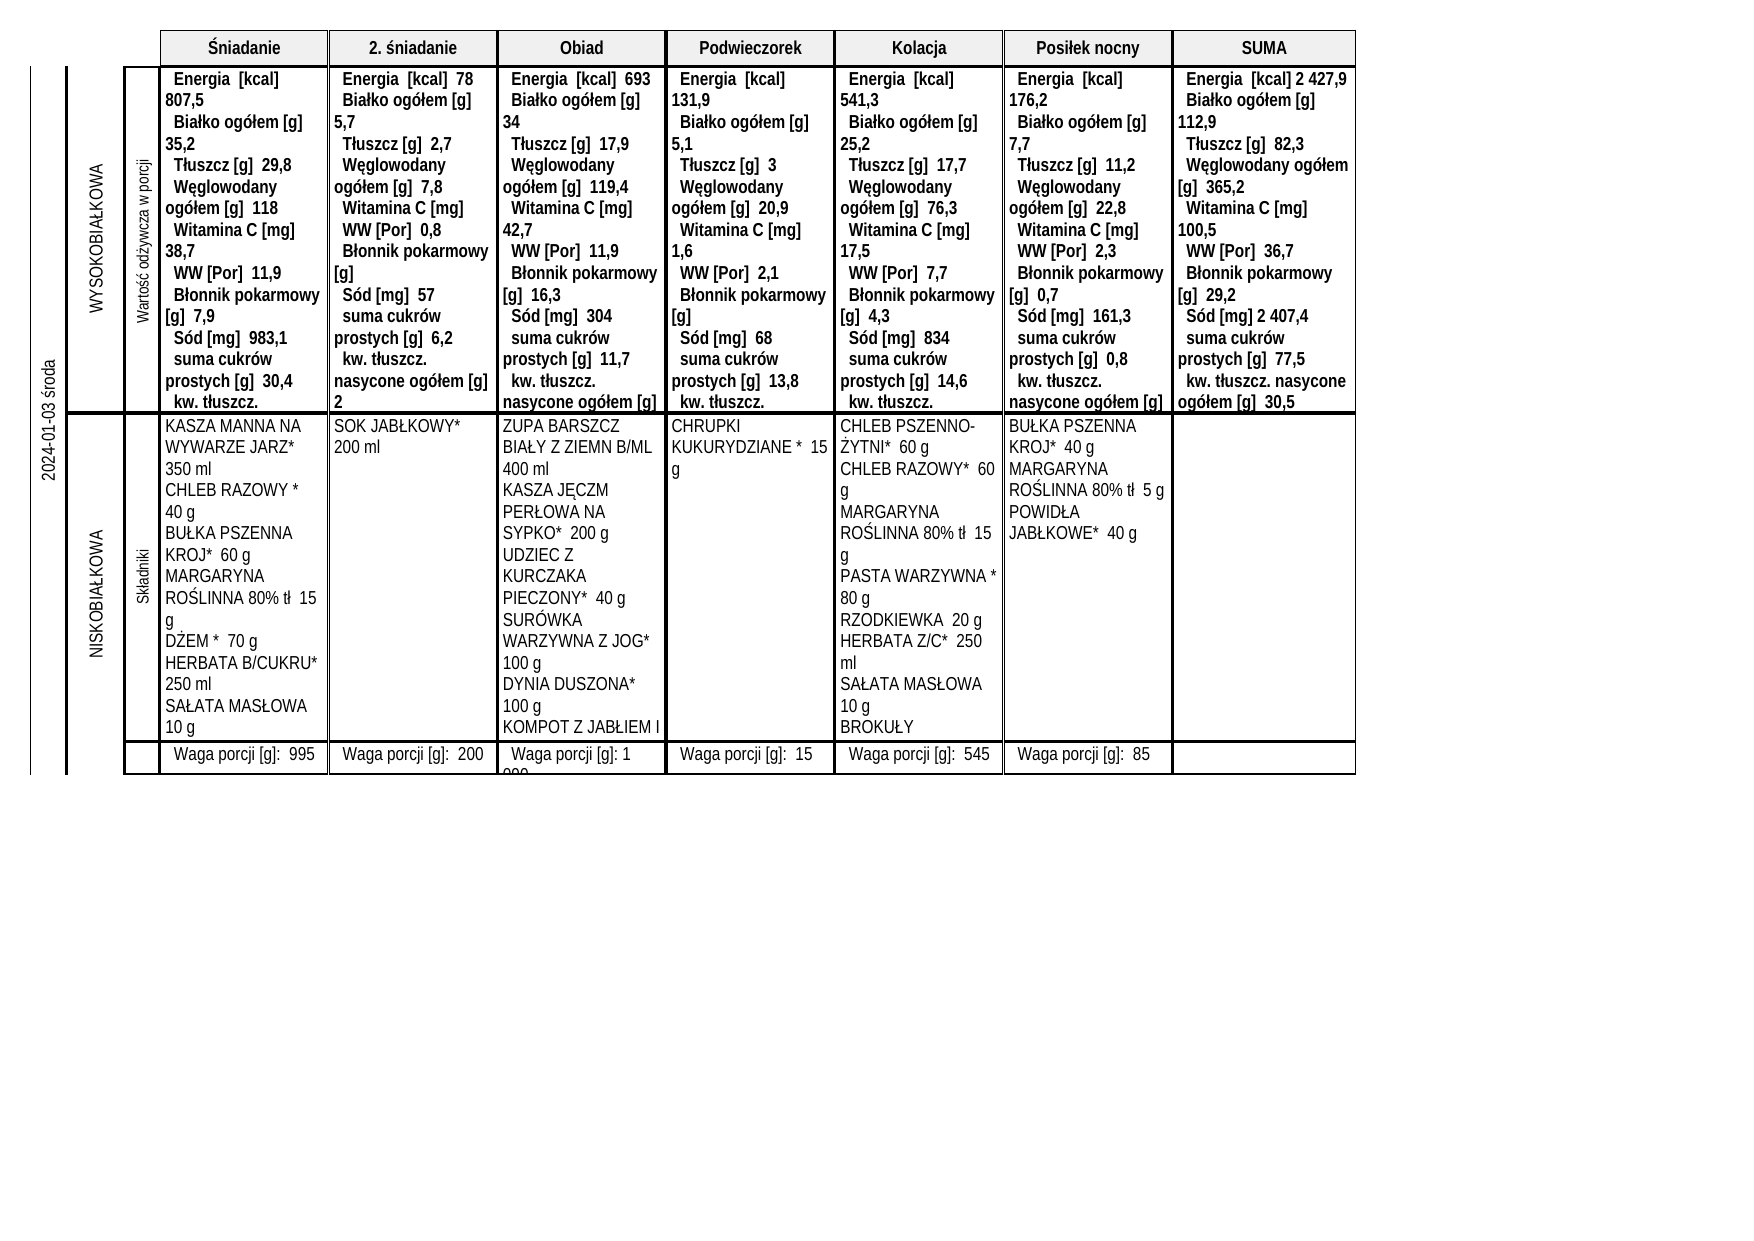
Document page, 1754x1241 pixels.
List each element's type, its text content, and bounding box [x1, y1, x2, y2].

table_cell CHRUPKI KUKURYDZIANE * 15 g [668, 415, 833, 740]
table_header [1602, 30, 1693, 66]
table_cell [1356, 413, 1602, 741]
table_header Śniadanie [161, 31, 327, 65]
table_cell Waga porcji [g]: 85 [1005, 743, 1171, 773]
table_cell Energia [kcal] 176,2 Białko ogółem [g] 7,7 Tłuszcz [g] 11,2 Węglowodany ogółem [g] 22,8 Witamina C [mg] WW [Por] 2,3 Błonnik pokarmowy [g] 0,7 Sód [mg] 161,3 suma cukrów prostych [g] 0,8 kw. tłuszcz. nasycone ogółem [g] 1,8 [1005, 68, 1171, 411]
table_cell [1602, 741, 1693, 775]
table_cell WYSOKOBIAŁKOWA [68, 66, 123, 411]
table_cell Energia [kcal] 131,9 Białko ogółem [g] 5,1 Tłuszcz [g] 3 Węglowodany ogółem [g] 20,9 Witamina C [mg] 1,6 WW [Por] 2,1 Błonnik pokarmowy [g] Sód [mg] 68 suma cukrów prostych [g] 13,8 kw. tłuszcz. nasycone ogółem [g] 1,8 [668, 68, 833, 411]
table_header Posiłek nocny [1005, 31, 1171, 65]
table_header Podwieczorek [668, 31, 833, 65]
table_header SUMA [1174, 31, 1355, 65]
table_cell Energia [kcal] 2 427,9 Białko ogółem [g] 112,9 Tłuszcz [g] 82,3 Węglowodany ogółem [g] 365,2 Witamina C [mg] 100,5 WW [Por] 36,7 Błonnik pokarmowy [g] 29,2 Sód [mg] 2 407,4 suma cukrów prostych [g] 77,5 kw. tłuszcz. nasycone ogółem [g] 30,5 [1174, 68, 1355, 411]
table_cell Wartość odżywcza w porcji [126, 68, 158, 411]
table_cell Waga porcji [g]: 200 [330, 743, 496, 773]
table_header Obiad [499, 31, 664, 65]
table_cell [1602, 66, 1693, 413]
table_cell [1356, 741, 1602, 775]
table_cell Energia [kcal] 693 Białko ogółem [g] 34 Tłuszcz [g] 17,9 Węglowodany ogółem [g] 119,4 Witamina C [mg] 42,7 WW [Por] 11,9 Błonnik pokarmowy [g] 16,3 Sód [mg] 304 suma cukrów prostych [g] 11,7 kw. tłuszcz. nasycone ogółem [g] 5,4 [499, 68, 664, 411]
table_header [30, 30, 66, 66]
table_cell 2024-01-03 środa [31, 66, 65, 775]
table_cell [1356, 66, 1602, 413]
table_cell KASZA MANNA NA WYWARZE JARZ* 350 ml CHLEB RAZOWY * 40 g BUŁKA PSZENNA KROJ* 60 g MARGARYNA ROŚLINNA 80% tł 15 g DŻEM * 70 g HERBATA B/CUKRU* 250 ml SAŁATA MASŁOWA 10 g POMIDOR* 50 g JABŁKO 150 g [161, 415, 327, 740]
table_cell Waga porcji [g]: 1 090 [499, 743, 664, 773]
table_cell Składniki [126, 415, 158, 740]
table_cell SOK JABŁKOWY* 200 ml [330, 415, 496, 740]
table_cell Energia [kcal] 807,5 Białko ogółem [g] 35,2 Tłuszcz [g] 29,8 Węglowodany ogółem [g] 118 Witamina C [mg] 38,7 WW [Por] 11,9 Błonnik pokarmowy [g] 7,9 Sód [mg] 983,1 suma cukrów prostych [g] 30,4 kw. tłuszcz. nasycone ogółem [g] 12 [161, 68, 327, 411]
table_cell ZUPA BARSZCZ BIAŁY Z ZIEMN B/ML 400 ml KASZA JĘCZM PERŁOWA NA SYPKO* 200 g UDZIEC Z KURCZAKA PIECZONY* 40 g SURÓWKA WARZYWNA Z JOG* 100 g DYNIA DUSZONA* 100 g KOMPOT Z JABŁIEM I HIBISKUSEM B/C* 250 g [499, 415, 664, 740]
table_header [66, 30, 124, 66]
table_header [1356, 30, 1602, 66]
table_cell Waga porcji [g]: 15 [668, 743, 833, 773]
table_header 2. śniadanie [330, 31, 496, 65]
table_cell [1602, 413, 1693, 741]
table_cell NISKOBIAŁKOWA [68, 415, 123, 775]
table_cell [1174, 743, 1355, 773]
table_cell BUŁKA PSZENNA KROJ* 40 g MARGARYNA ROŚLINNA 80% tł 5 g POWIDŁA JABŁKOWE* 40 g [1005, 415, 1171, 740]
table_cell CHLEB PSZENNO-ŻYTNI* 60 g CHLEB RAZOWY* 60 g MARGARYNA ROŚLINNA 80% tł 15 g PASTA WARZYWNA * 80 g RZODKIEWKA 20 g HERBATA Z/C* 250 ml SAŁATA MASŁOWA 10 g BROKUŁY GOTOWANE 50 g [836, 415, 1002, 740]
table_cell [1174, 415, 1355, 740]
table_header Kolacja [836, 31, 1002, 65]
table_cell Energia [kcal] 541,3 Białko ogółem [g] 25,2 Tłuszcz [g] 17,7 Węglowodany ogółem [g] 76,3 Witamina C [mg] 17,5 WW [Por] 7,7 Błonnik pokarmowy [g] 4,3 Sód [mg] 834 suma cukrów prostych [g] 14,6 kw. tłuszcz. nasycone ogółem [g] 7,5 [836, 68, 1002, 411]
table_cell Energia [kcal] 78 Białko ogółem [g] 5,7 Tłuszcz [g] 2,7 Węglowodany ogółem [g] 7,8 Witamina C [mg] WW [Por] 0,8 Błonnik pokarmowy [g] Sód [mg] 57 suma cukrów prostych [g] 6,2 kw. tłuszcz. nasycone ogółem [g] 2 [330, 68, 496, 411]
table_cell Waga porcji [g]: 995 [161, 743, 327, 773]
table_header [125, 30, 160, 66]
table_cell [126, 743, 158, 773]
table_cell Waga porcji [g]: 545 [836, 743, 1002, 773]
